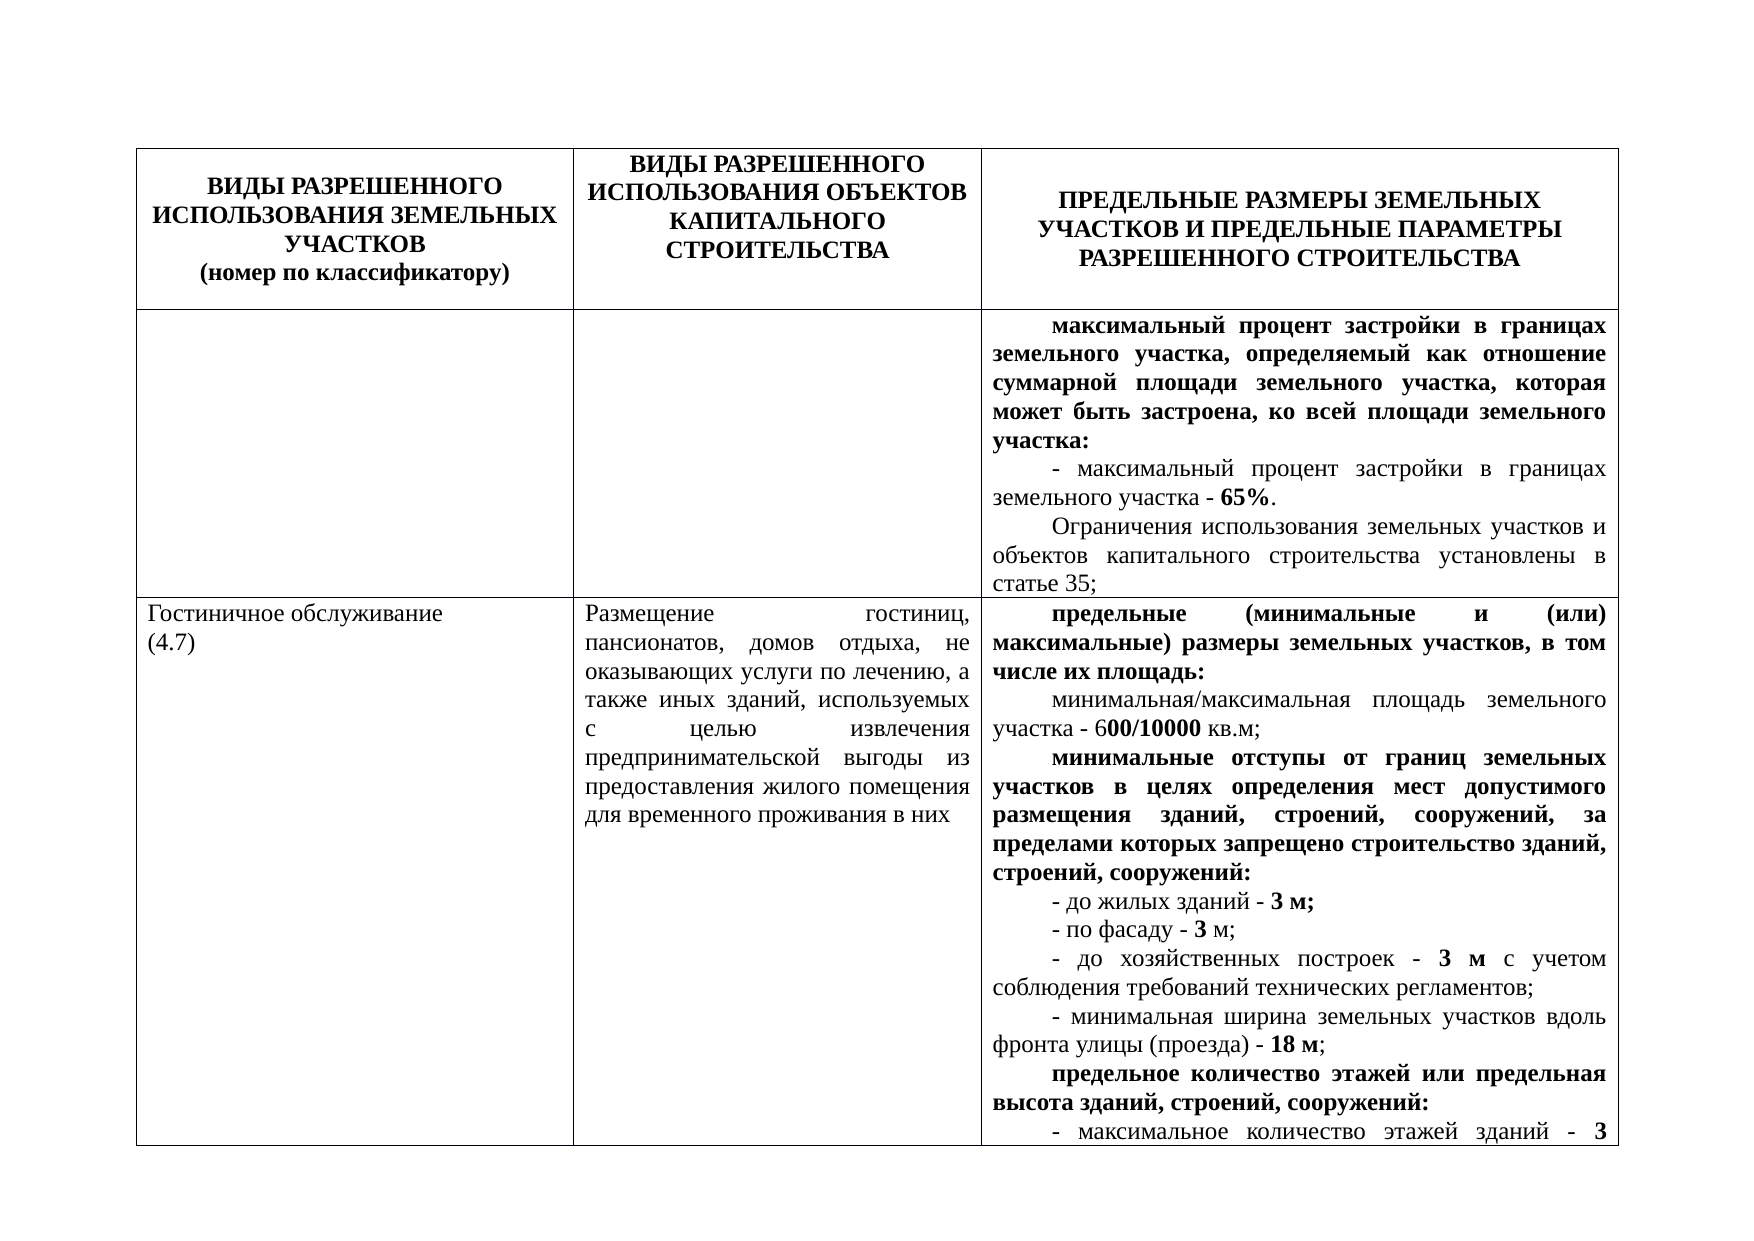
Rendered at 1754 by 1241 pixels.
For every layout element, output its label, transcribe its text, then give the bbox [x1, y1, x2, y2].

table_header ВИДЫ РАЗРЕШЕННОГО ИСПОЛЬЗОВАНИЯ ОБЪЕКТОВ КАПИТАЛЬНОГО СТРОИТЕЛЬСТВА [574, 149, 981, 309]
table_cell [574, 310, 981, 597]
table_header ПРЕДЕЛЬНЫЕ РАЗМЕРЫ ЗЕМЕЛЬНЫХ УЧАСТКОВ И ПРЕДЕЛЬНЫЕ ПАРАМЕТРЫ РАЗРЕШЕННОГО СТРОИТЕЛЬСТВА [982, 149, 1618, 309]
table_cell [137, 310, 573, 597]
table_header ВИДЫ РАЗРЕШЕННОГО ИСПОЛЬЗОВАНИЯ ЗЕМЕЛЬНЫХ УЧАСТКОВ (номер по классификатору) [137, 149, 573, 309]
table_cell Размещение гостиниц, пансионатов, домов отдыха, не оказывающих услуги по лечению, а также иных зданий, используемых с целью извлечения предпринимательской выгоды из предоставления жилого помещения для временного проживания в них [574, 598, 981, 1144]
table_cell максимальный процент застройки в границах земельного участка, определяемый как отношение суммарной площади земельного участка, которая может быть застроена, ко всей площади земельного участка: - максимальный процент застройки в границах земельного участка - 65%. Ограничения использования земельных участков и объектов капитального строительства установлены в статье 35; [982, 310, 1618, 597]
table_cell предельные (минимальные и (или) максимальные) размеры земельных участков, в том числе их площадь: минимальная/максимальная площадь земельного участка - 600/10000 кв.м; минимальные отступы от границ земельных участков в целях определения мест допустимого размещения зданий, строений, сооружений, за пределами которых запрещено строительство зданий, строений, сооружений: - до жилых зданий - 3 м; - по фасаду - 3 м; - до хозяйственных построек - 3 м с учетом соблюдения требований технических регламентов; - минимальная ширина земельных участков вдоль фронта улицы (проезда) - 18 м; предельное количество этажей или предельная высота зданий, строений, сооружений: - максимальное количество этажей зданий - 3 [982, 598, 1618, 1144]
table_cell Гостиничное обслуживание (4.7) [137, 598, 573, 1144]
